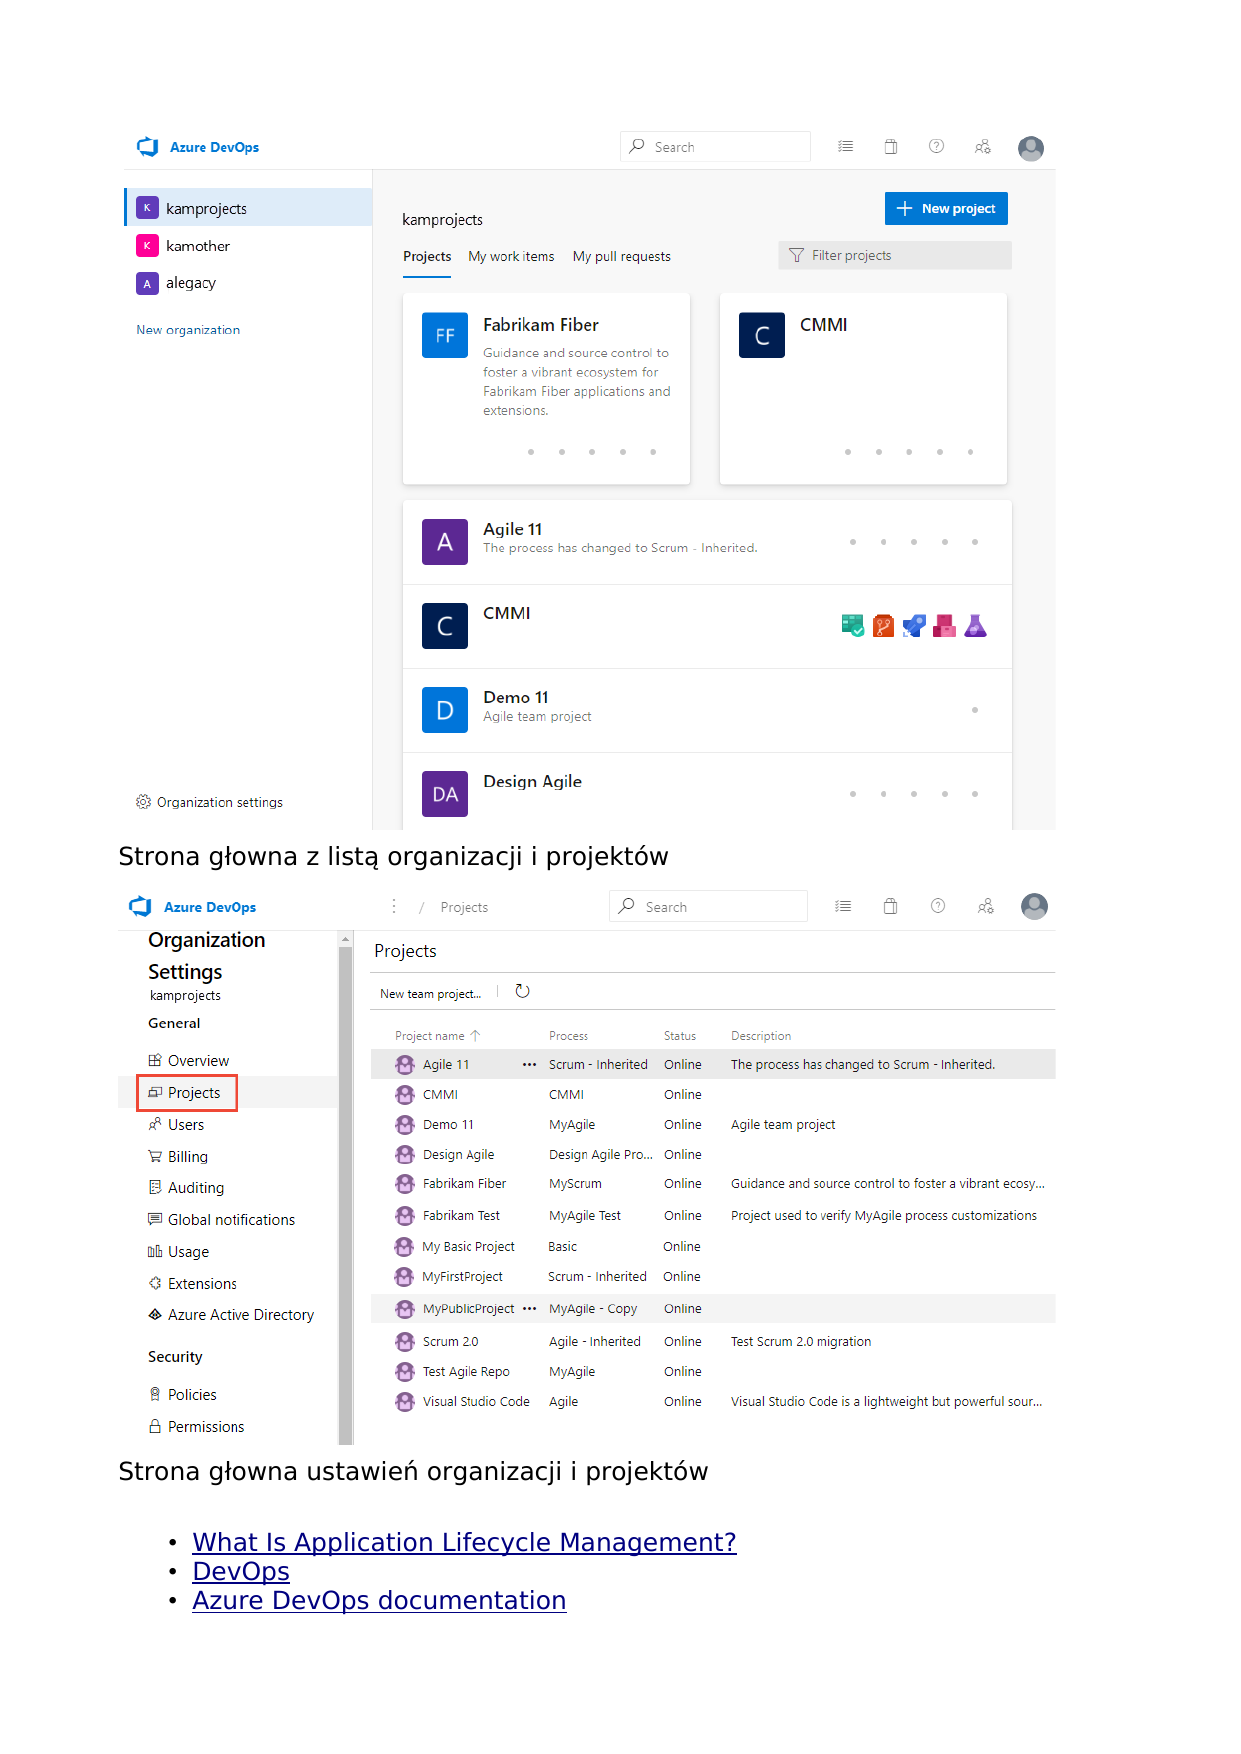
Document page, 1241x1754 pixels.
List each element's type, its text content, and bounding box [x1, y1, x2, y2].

text Strona głowna ustawień organizacji i projektów [118, 1457, 1122, 1486]
list DevOps [177, 1557, 1122, 1586]
list Azure DevOps documentation [177, 1586, 1122, 1616]
text Strona głowna z listą organizacji i projektów [118, 842, 1122, 871]
picture [118, 883, 1056, 1445]
picture [118, 118, 1056, 830]
list What Is Application Lifecycle Management? [177, 1528, 1122, 1557]
